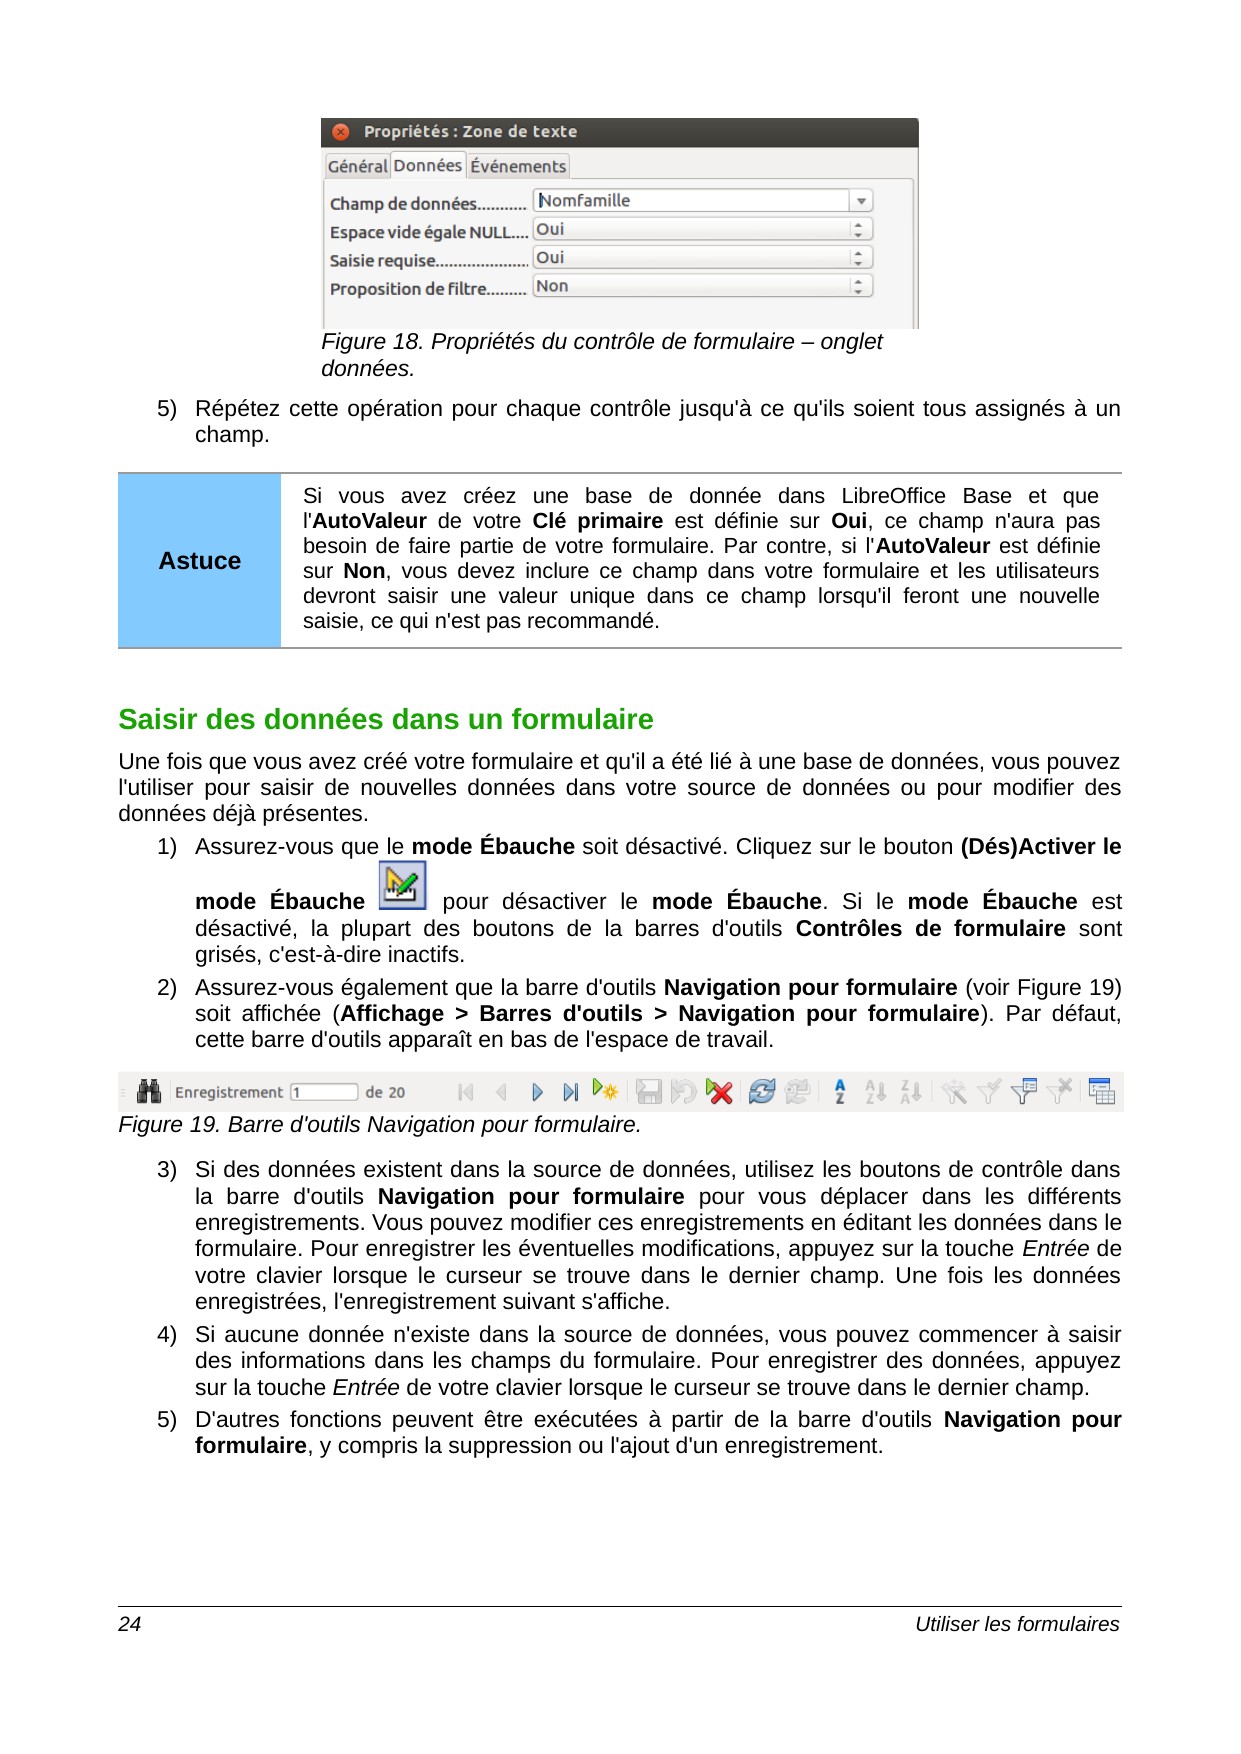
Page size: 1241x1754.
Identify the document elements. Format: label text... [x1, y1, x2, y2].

picture [378, 859, 429, 910]
list Assurez-vous que le mode Ébauche soit désactivé. Cliquez sur le bouton (Dés)Activer le mode Ébauche pour désactiver le mode Ébauche. Si le mode Ébauche est désactivé, la plupart des boutons de la barres d'outils Contrôles de formulaire sont grisés, c'est-à-dire inactifs. [177, 833, 1122, 967]
text Figure 19. Barre d'outils Navigation pour formulaire. [118, 1112, 1124, 1138]
table_header Astuce [118, 474, 281, 647]
list Si des données existent dans la source de données, utilisez les boutons de contrôle dans la barre d'outils Navigation pour formulaire pour vous déplacer dans les différents enregistrements. Vous pouvez modifier ces enregistrements en éditant les données dans le formulaire. Pour enregistrer les éventuelles modifications, appuyez sur la touche Entrée de votre clavier lorsque le curseur se trouve dans le dernier champ. Une fois les données enregistrées, l'enregistrement suivant s'affiche. [177, 1156, 1122, 1314]
list Une fois que vous avez créé votre formulaire et qu'il a été lié à une base de données, vous pouvez l'utiliser pour saisir de nouvelles données dans votre source de données ou pour modifier des données déjà présentes. [118, 748, 1122, 827]
table_header Si vous avez créez une base de donnée dans LibreOffice Base et que l'AutoValeur de votre Clé primaire est définie sur Oui, ce champ n'aura pas besoin de faire partie de votre formulaire. Par contre, si l'AutoValeur est définie sur Non, vous devez inclure ce champ dans votre formulaire et les utilisateurs devront saisir une valeur unique dans ce champ lorsqu'il feront une nouvelle saisie, ce qui n'est pas recommandé. [281, 474, 1122, 647]
picture [118, 1071, 1124, 1112]
picture [321, 118, 919, 329]
text Figure 18. Propriétés du contrôle de formulaire – onglet données. [321, 329, 919, 381]
list Assurez-vous également que la barre d'outils Navigation pour formulaire (voir Figure 19) soit affichée (Affichage > Barres d'outils > Navigation pour formulaire). Par défaut, cette barre d'outils apparaît en bas de l'espace de travail. [177, 973, 1122, 1052]
list Si aucune donnée n'existe dans la source de données, vous pouvez commencer à saisir des informations dans les champs du formulaire. Pour enregistrer des données, appuyez sur la touche Entrée de votre clavier lorsque le curseur se trouve dans le dernier champ. [177, 1321, 1122, 1400]
subtitle Saisir des données dans un formulaire [118, 702, 1122, 735]
list D'autres fonctions peuvent être exécutées à partir de la barre d'outils Navigation pour formulaire, y compris la suppression ou l'ajout d'un enregistrement. [177, 1406, 1122, 1459]
list Répétez cette opération pour chaque contrôle jusqu'à ce qu'ils soient tous assignés à un champ. [177, 395, 1122, 447]
